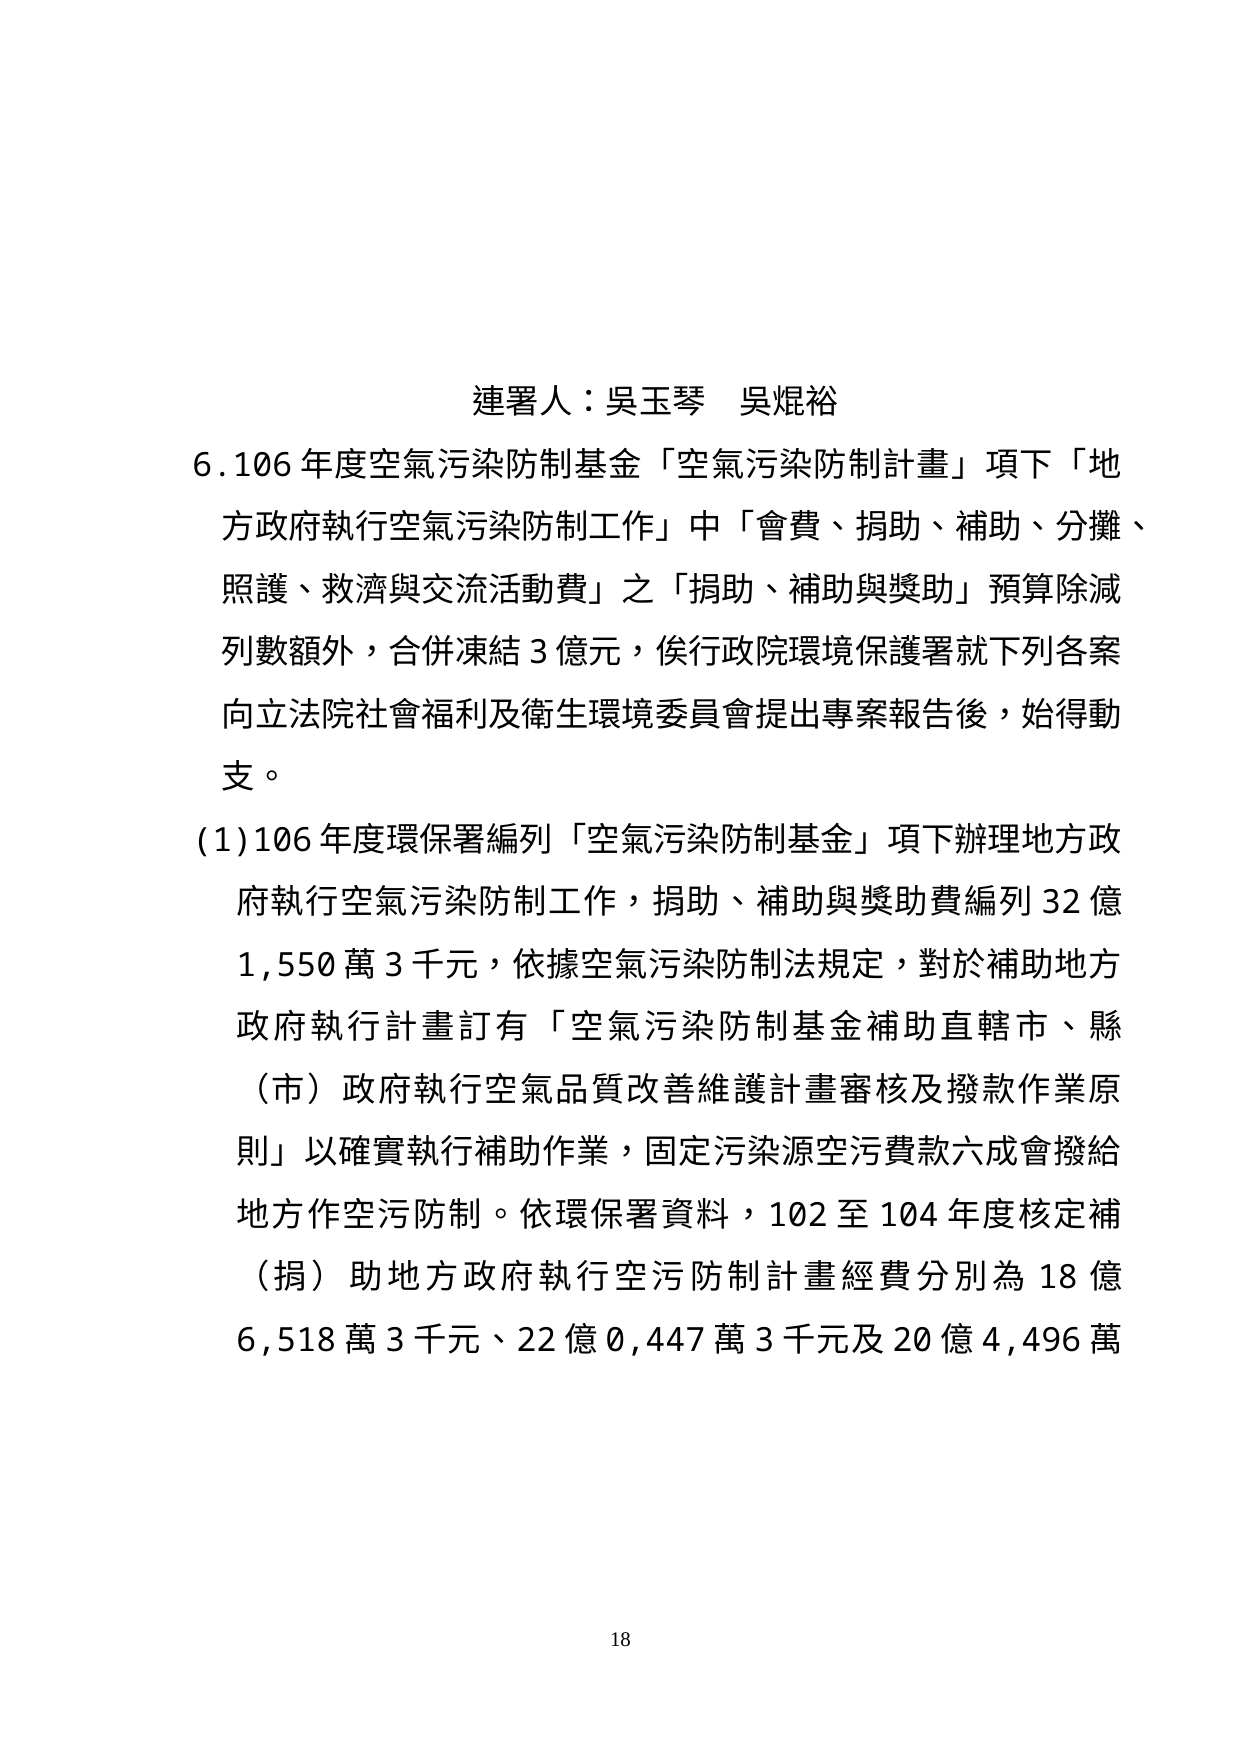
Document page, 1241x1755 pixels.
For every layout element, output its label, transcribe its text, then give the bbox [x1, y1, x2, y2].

text 6.106年度空氣污染防制基金「空氣污染防制計畫」項下「地方政府執行空氣污染防制工作」中「會費、捐助、補助、分攤、照護、救濟與交流活動費」之「捐助、補助與獎助」預算除減列數額外，合併凍結3億元，俟行政院環境保護署就下列各案向立法院社會福利及衛生環境委員會提出專案報告後，始得動支。 [192, 420, 1122, 795]
text 連署人：吳玉琴 吳焜裕 [117, 358, 1122, 420]
text (1)106年度環保署編列「空氣污染防制基金」項下辦理地方政府執行空氣污染防制工作，捐助、補助與獎助費編列32億1,550萬3千元，依據空氣污染防制法規定，對於補助地方政府執行計畫訂有「空氣污染防制基金補助直轄市、縣（市）政府執行空氣品質改善維護計畫審核及撥款作業原則」以確實執行補助作業，固定污染源空污費款六成會撥給地方作空污防制。依環保署資料，102至104年度核定補（捐）助地方政府執行空污防制計畫經費分別為18億6,518萬3千元、22億0,447萬3千元及20億4,496萬 [192, 795, 1122, 1358]
